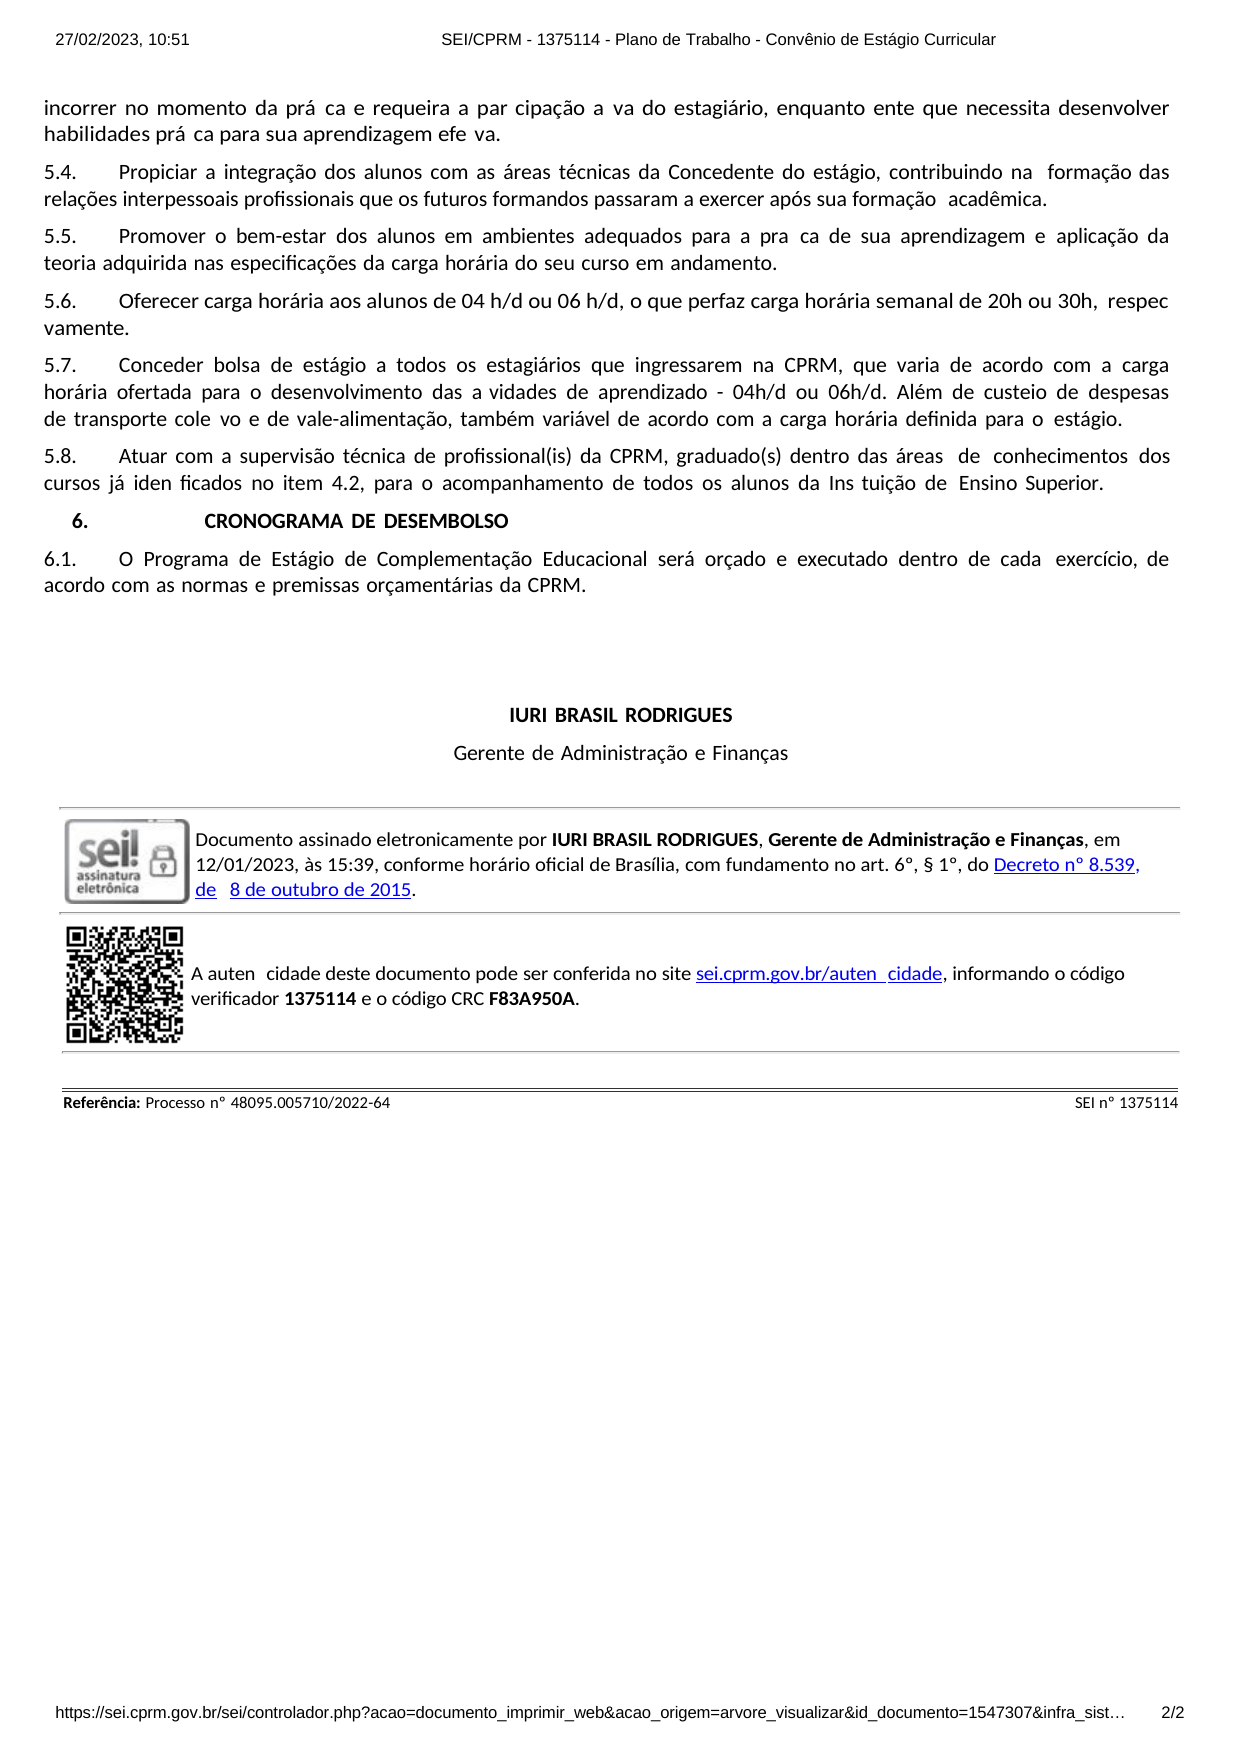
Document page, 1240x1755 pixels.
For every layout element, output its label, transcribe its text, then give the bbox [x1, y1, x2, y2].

list Promover o bem-estar dos alunos em ambientes adequados para a pra ca de sua aprendizagem e aplicação da teoria adquirida nas especiﬁcações da carga horária do seu curso em andamento. [44, 223, 1170, 276]
text Gerente de Administração e Finanças [271, 739, 970, 765]
list Propiciar a integração dos alunos com as áreas técnicas da Concedente do estágio, contribuindo na formação das relações interpessoais proﬁssionais que os futuros formandos passaram a exercer após sua formação acadêmica. [44, 158, 1170, 211]
text incorrer no momento da prá ca e requeira a par cipação a va do estagiário, enquanto ente que necessita desenvolver habilidades prá ca para sua aprendizagem efe va. [44, 94, 1170, 147]
list Conceder bolsa de estágio a todos os estagiários que ingressarem na CPRM, que varia de acordo com a carga horária ofertada para o desenvolvimento das a vidades de aprendizado - 04h/d ou 06h/d. Além de custeio de despesas de transporte cole vo e de vale-alimentação, também variável de acordo com a carga horária deﬁnida para o estágio. [44, 352, 1170, 432]
list Oferecer carga horária aos alunos de 04 h/d ou 06 h/d, o que perfaz carga horária semanal de 20h ou 30h, respec vamente. [44, 287, 1170, 340]
list Atuar com a supervisão técnica de proﬁssional(is) da CPRM, graduado(s) dentro das áreas de conhecimentos dos cursos já iden ﬁcados no item 4.2, para o acompanhamento de todos os alunos da Ins tuição de Ensino Superior. [44, 443, 1170, 496]
text Documento assinado eletronicamente por IURI BRASIL RODRIGUES, Gerente de Administração e Finanças, em 12/01/2023, às 15:39, conforme horário oﬁcial de Brasília, com fundamento no art. 6º, § 1º, do Decreto nº 8.539, de 8 de outubro de 2015. [195, 827, 1166, 901]
list O Programa de Estágio de Complementação Educacional será orçado e executado dentro de cada exercício, de acordo com as normas e premissas orçamentárias da CPRM. [44, 545, 1170, 598]
text Referência: Processo nº 48095.005710/2022-64 SEI nº 1375114 [63, 1093, 1196, 1113]
list CRONOGRAMA DE DESEMBOLSO [72, 507, 1196, 534]
subtitle IURI BRASIL RODRIGUES [271, 701, 970, 728]
